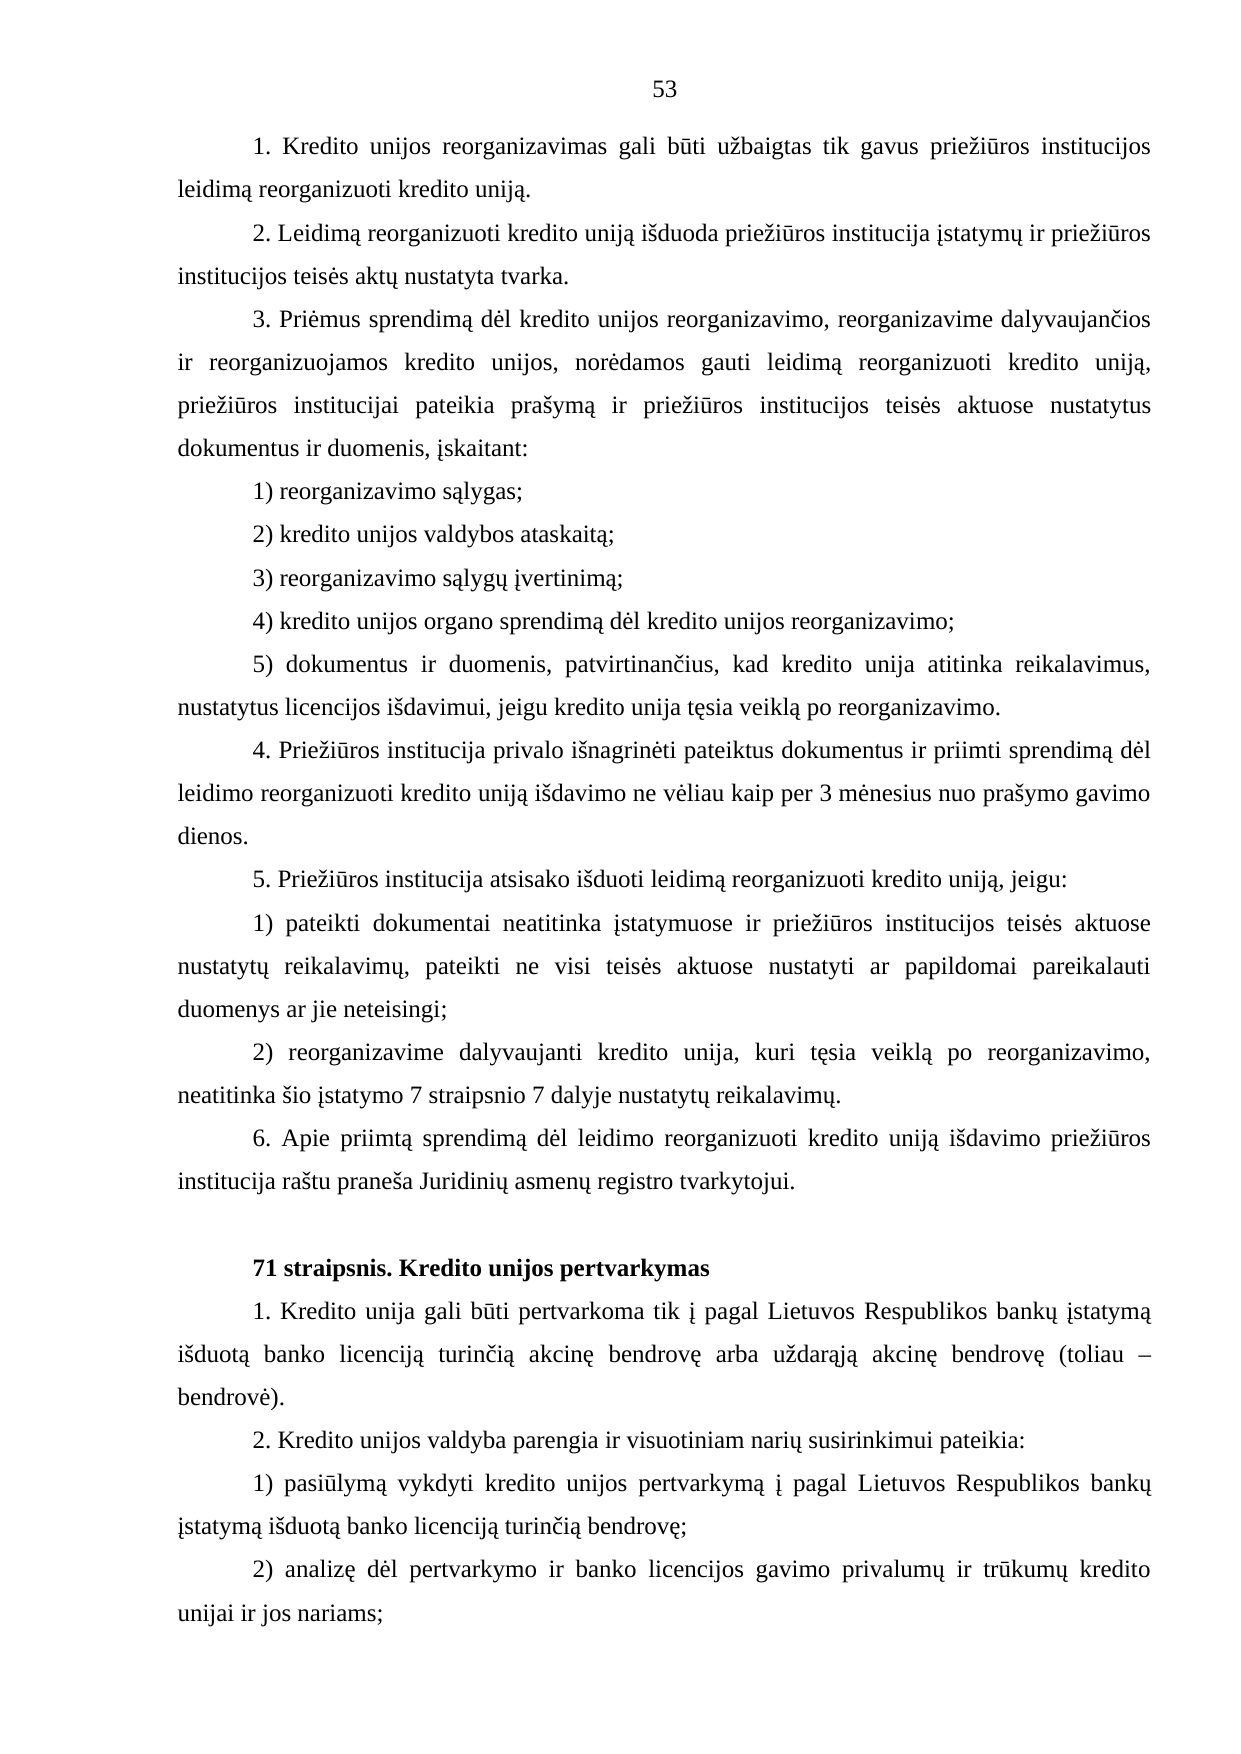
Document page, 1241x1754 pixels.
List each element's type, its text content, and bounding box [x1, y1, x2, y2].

text 1) pasiūlymą vykdyti kredito unijos pertvarkymą į pagal Lietuvos Respublikos bankų įstatymą išduotą banko licenciją turinčią bendrovę; [177, 1468, 1152, 1540]
text 1. Kredito unijos reorganizavimas gali būti užbaigtas tik gavus priežiūros institucijos leidimą reorganizuoti kredito uniją. [177, 131, 1152, 203]
text 4) kredito unijos organo sprendimą dėl kredito unijos reorganizavimo; [177, 606, 1152, 634]
text 6. Apie priimtą sprendimą dėl leidimo reorganizuoti kredito uniją išdavimo priežiūros institucija raštu praneša Juridinių asmenų registro tvarkytojui. [177, 1123, 1152, 1195]
text 3) reorganizavimo sąlygų įvertinimą; [177, 563, 1152, 591]
text 2) kredito unijos valdybos ataskaitą; [177, 519, 1152, 548]
text 2. Kredito unijos valdyba parengia ir visuotiniam narių susirinkimui pateikia: [177, 1425, 1152, 1454]
text 5. Priežiūros institucija atsisako išduoti leidimą reorganizuoti kredito uniją, jeigu: [177, 864, 1152, 893]
text 2. Leidimą reorganizuoti kredito uniją išduoda priežiūros institucija įstatymų ir priežiūros institucijos teisės aktų nustatyta tvarka. [177, 218, 1152, 289]
text 2) reorganizavime dalyvaujanti kredito unija, kuri tęsia veiklą po reorganizavimo, neatitinka šio įstatymo 7 straipsnio 7 dalyje nustatytų reikalavimų. [177, 1037, 1152, 1109]
text 1. Kredito unija gali būti pertvarkoma tik į pagal Lietuvos Respublikos bankų įstatymą išduotą banko licenciją turinčią akcinę bendrovę arba uždarąją akcinę bendrovę (toliau – bendrovė). [177, 1296, 1152, 1411]
text 2) analizę dėl pertvarkymo ir banko licencijos gavimo privalumų ir trūkumų kredito unijai ir jos nariams; [177, 1554, 1152, 1626]
text 1) pateikti dokumentai neatitinka įstatymuose ir priežiūros institucijos teisės aktuose nustatytų reikalavimų, pateikti ne visi teisės aktuose nustatyti ar papildomai pareikalauti duomenys ar jie neteisingi; [177, 908, 1152, 1023]
text 5) dokumentus ir duomenis, patvirtinančius, kad kredito unija atitinka reikalavimus, nustatytus licencijos išdavimui, jeigu kredito unija tęsia veiklą po reorganizavimo. [177, 649, 1152, 721]
text 4. Priežiūros institucija privalo išnagrinėti pateiktus dokumentus ir priimti sprendimą dėl leidimo reorganizuoti kredito uniją išdavimo ne vėliau kaip per 3 mėnesius nuo prašymo gavimo dienos. [177, 735, 1152, 850]
text 71 straipsnis. Kredito unijos pertvarkymas [177, 1253, 1152, 1281]
text 1) reorganizavimo sąlygas; [177, 476, 1152, 505]
text 3. Priėmus sprendimą dėl kredito unijos reorganizavimo, reorganizavime dalyvaujančios ir reorganizuojamos kredito unijos, norėdamos gauti leidimą reorganizuoti kredito uniją, priežiūros institucijai pateikia prašymą ir priežiūros institucijos teisės aktuose nustatytus dokumentus ir duomenis, įskaitant: [177, 304, 1152, 462]
